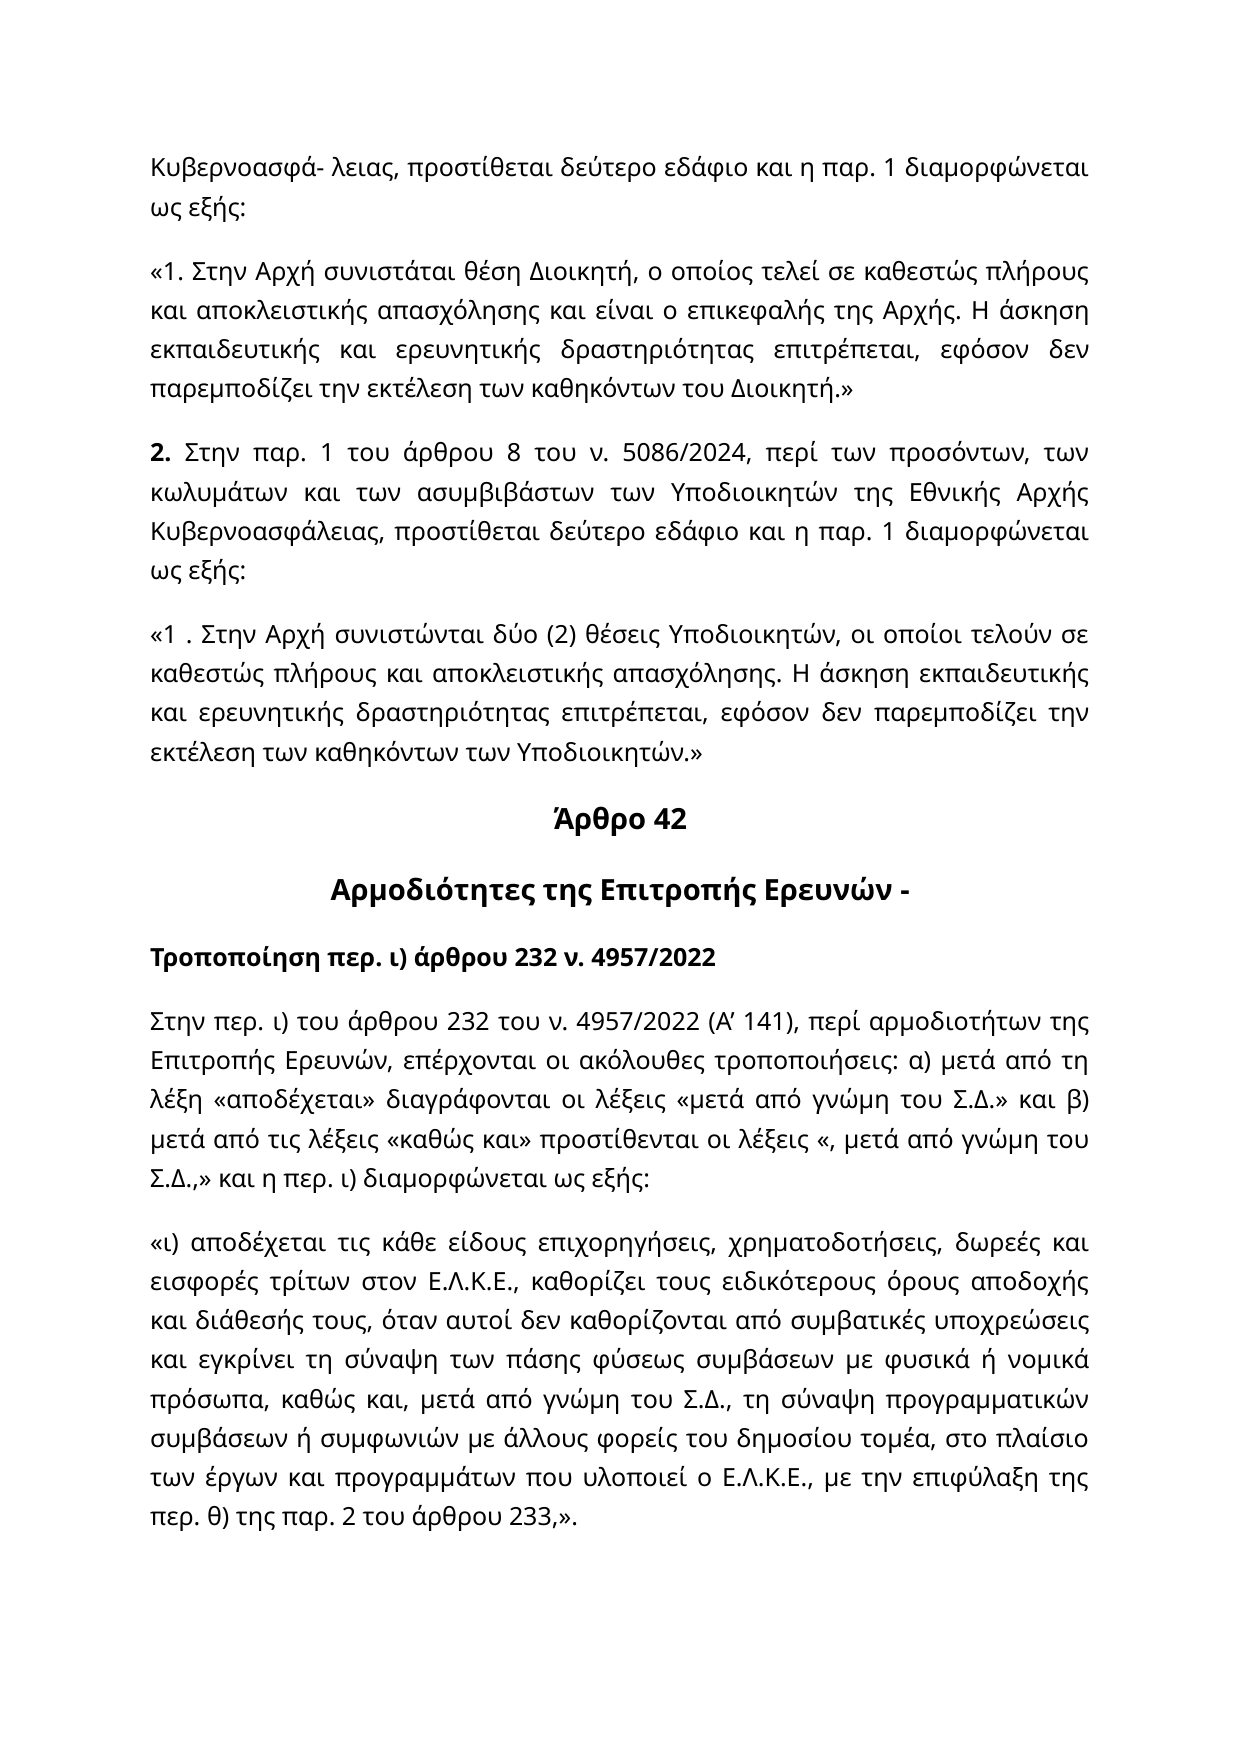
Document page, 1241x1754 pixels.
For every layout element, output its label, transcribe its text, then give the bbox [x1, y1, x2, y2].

text «ι) αποδέχεται τις κάθε είδους επιχορηγήσεις, χρηματοδοτήσεις, δωρεές και εισφορές τρίτων στον Ε.Λ.Κ.Ε., καθορίζει τους ειδικότερους όρους αποδοχής και διάθεσής τους, όταν αυτοί δεν καθορίζονται από συμβατικές υποχρεώσεις και εγκρίνει τη σύναψη των πάσης φύσεως συμβάσεων με φυσικά ή νομικά πρόσωπα, καθώς και, μετά από γνώμη του Σ.Δ., τη σύναψη προγραμματικών συμβάσεων ή συμφωνιών με άλλους φορείς του δημοσίου τομέα, στο πλαίσιο των έργων και προγραμμάτων που υλοποιεί ο Ε.Λ.Κ.Ε., με την επιφύλαξη της περ. θ) της παρ. 2 του άρθρου 233,». [150, 1224, 1090, 1533]
text Τροποποίηση περ. ι) άρθρου 232 ν. 4957/2022 [150, 939, 1090, 974]
text «1. Στην Αρχή συνιστάται θέση Διοικητή, ο οποίος τελεί σε καθεστώς πλήρους και αποκλειστικής απασχόλησης και είναι ο επικεφαλής της Αρχής. Η άσκηση εκπαιδευτικής και ερευνητικής δραστηριότητας επιτρέπεται, εφόσον δεν παρεμποδίζει την εκτέλεση των καθηκόντων του Διοικητή.» [150, 253, 1090, 405]
text Στην περ. ι) του άρθρου 232 του ν. 4957/2022 (Α’ 141), περί αρμοδιοτήτων της Επιτροπής Ερευνών, επέρχονται οι ακόλουθες τροποποιήσεις: α) μετά από τη λέξη «αποδέχεται» διαγράφονται οι λέξεις «μετά από γνώμη του Σ.Δ.» και β) μετά από τις λέξεις «καθώς και» προστίθενται οι λέξεις «, μετά από γνώμη του Σ.Δ.,» και η περ. ι) διαμορφώνεται ως εξής: [150, 1004, 1090, 1194]
text Κυβερνοασφά- λειας, προστίθεται δεύτερο εδάφιο και η παρ. 1 διαμορφώνεται ως εξής: [150, 150, 1090, 223]
subtitle Αρμοδιότητες της Επιτροπής Ερευνών - [150, 869, 1090, 909]
text «1 . Στην Αρχή συνιστώνται δύο (2) θέσεις Υποδιοικητών, οι οποίοι τελούν σε καθεστώς πλήρους και αποκλειστικής απασχόλησης. Η άσκηση εκπαιδευτικής και ερευνητικής δραστηριότητας επιτρέπεται, εφόσον δεν παρεμποδίζει την εκτέλεση των καθηκόντων των Υποδιοικητών.» [150, 617, 1090, 768]
text 2. Στην παρ. 1 του άρθρου 8 του ν. 5086/2024, περί των προσόντων, των κωλυμάτων και των ασυμβιβάστων των Υποδιοικητών της Εθνικής Αρχής Κυβερνοασφάλειας, προστίθεται δεύτερο εδάφιο και η παρ. 1 διαμορφώνεται ως εξής: [150, 435, 1090, 587]
subtitle Άρθρο 42 [150, 798, 1090, 838]
